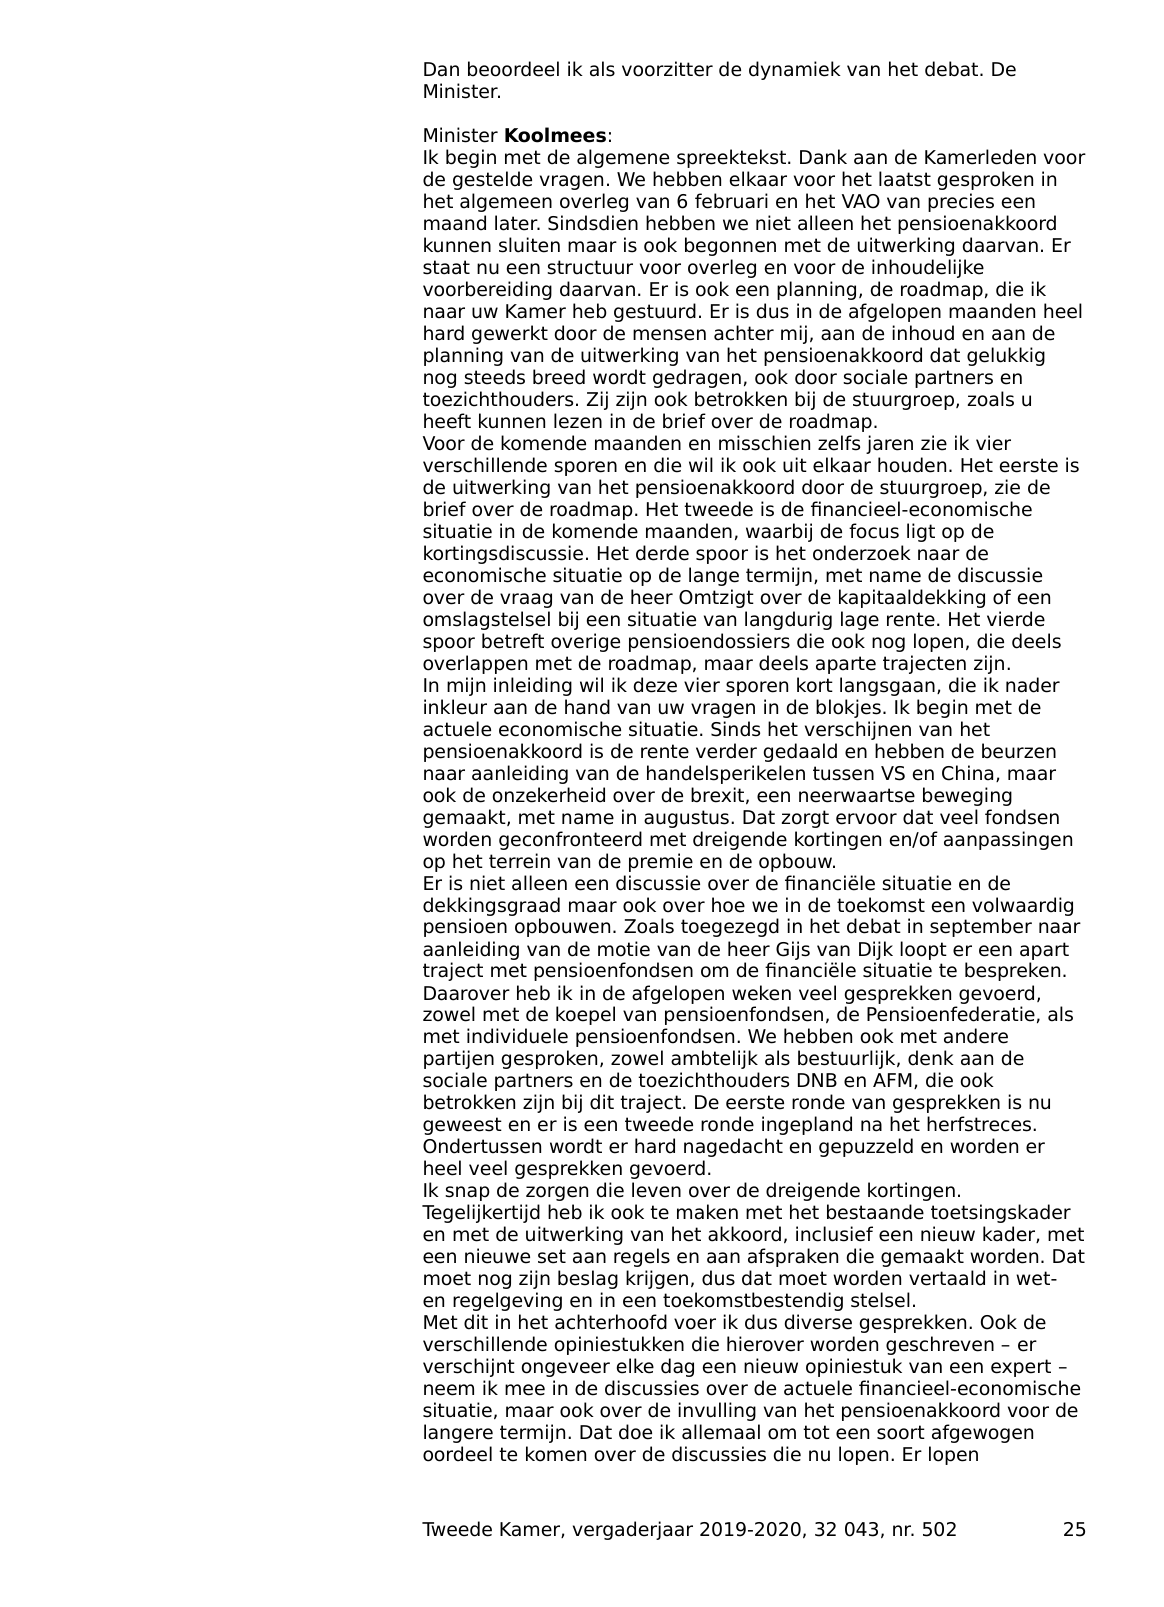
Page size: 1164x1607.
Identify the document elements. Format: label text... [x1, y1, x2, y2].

text Dan beoordeel ik als voorzitter de dynamiek van het debat. De Minister. [422, 59, 1087, 103]
text Met dit in het achterhoofd voer ik dus diverse gesprekken. Ook de verschillende opiniestukken die hierover worden geschreven – er verschijnt ongeveer elke dag een nieuw opiniestuk van een expert – neem ik mee in de discussies over de actuele financieel-economische situatie, maar ook over de invulling van het pensioenakkoord voor de langere termijn. Dat doe ik allemaal om tot een soort afgewogen oordeel te komen over de discussies die nu lopen. Er lopen [422, 1312, 1087, 1466]
text Ik begin met de algemene spreektekst. Dank aan de Kamerleden voor de gestelde vragen. We hebben elkaar voor het laatst gesproken in het algemeen overleg van 6 februari en het VAO van precies een maand later. Sindsdien hebben we niet alleen het pensioenakkoord kunnen sluiten maar is ook begonnen met de uitwerking daarvan. Er staat nu een structuur voor overleg en voor de inhoudelijke voorbereiding daarvan. Er is ook een planning, de roadmap, die ik naar uw Kamer heb gestuurd. Er is dus in de afgelopen maanden heel hard gewerkt door de mensen achter mij, aan de inhoud en aan de planning van de uitwerking van het pensioenakkoord dat gelukkig nog steeds breed wordt gedragen, ook door sociale partners en toezichthouders. Zij zijn ook betrokken bij de stuurgroep, zoals u heeft kunnen lezen in de brief over de roadmap. [422, 147, 1087, 433]
text Minister Koolmees: [422, 125, 1087, 147]
text Ik snap de zorgen die leven over de dreigende kortingen. Tegelijkertijd heb ik ook te maken met het bestaande toetsingskader en met de uitwerking van het akkoord, inclusief een nieuw kader, met een nieuwe set aan regels en aan afspraken die gemaakt worden. Dat moet nog zijn beslag krijgen, dus dat moet worden vertaald in wet- en regelgeving en in een toekomstbestendig stelsel. [422, 1180, 1087, 1312]
text Er is niet alleen een discussie over de financiële situatie en de dekkingsgraad maar ook over hoe we in de toekomst een volwaardig pensioen opbouwen. Zoals toegezegd in het debat in september naar aanleiding van de motie van de heer Gijs van Dijk loopt er een apart traject met pensioenfondsen om de financiële situatie te bespreken. Daarover heb ik in de afgelopen weken veel gesprekken gevoerd, zowel met de koepel van pensioenfondsen, de Pensioenfederatie, als met individuele pensioenfondsen. We hebben ook met andere partijen gesproken, zowel ambtelijk als bestuurlijk, denk aan de sociale partners en de toezichthouders DNB en AFM, die ook betrokken zijn bij dit traject. De eerste ronde van gesprekken is nu geweest en er is een tweede ronde ingepland na het herfstreces. Ondertussen wordt er hard nagedacht en gepuzzeld en worden er heel veel gesprekken gevoerd. [422, 872, 1087, 1180]
text In mijn inleiding wil ik deze vier sporen kort langsgaan, die ik nader inkleur aan de hand van uw vragen in de blokjes. Ik begin met de actuele economische situatie. Sinds het verschijnen van het pensioenakkoord is de rente verder gedaald en hebben de beurzen naar aanleiding van de handelsperikelen tussen VS en China, maar ook de onzekerheid over de brexit, een neerwaartse beweging gemaakt, met name in augustus. Dat zorgt ervoor dat veel fondsen worden geconfronteerd met dreigende kortingen en/of aanpassingen op het terrein van de premie en de opbouw. [422, 675, 1087, 872]
text Voor de komende maanden en misschien zelfs jaren zie ik vier verschillende sporen en die wil ik ook uit elkaar houden. Het eerste is de uitwerking van het pensioenakkoord door de stuurgroep, zie de brief over de roadmap. Het tweede is de financieel-economische situatie in de komende maanden, waarbij de focus ligt op de kortingsdiscussie. Het derde spoor is het onderzoek naar de economische situatie op de lange termijn, met name de discussie over de vraag van de heer Omtzigt over de kapitaaldekking of een omslagstelsel bij een situatie van langdurig lage rente. Het vierde spoor betreft overige pensioendossiers die ook nog lopen, die deels overlappen met de roadmap, maar deels aparte trajecten zijn. [422, 433, 1087, 675]
